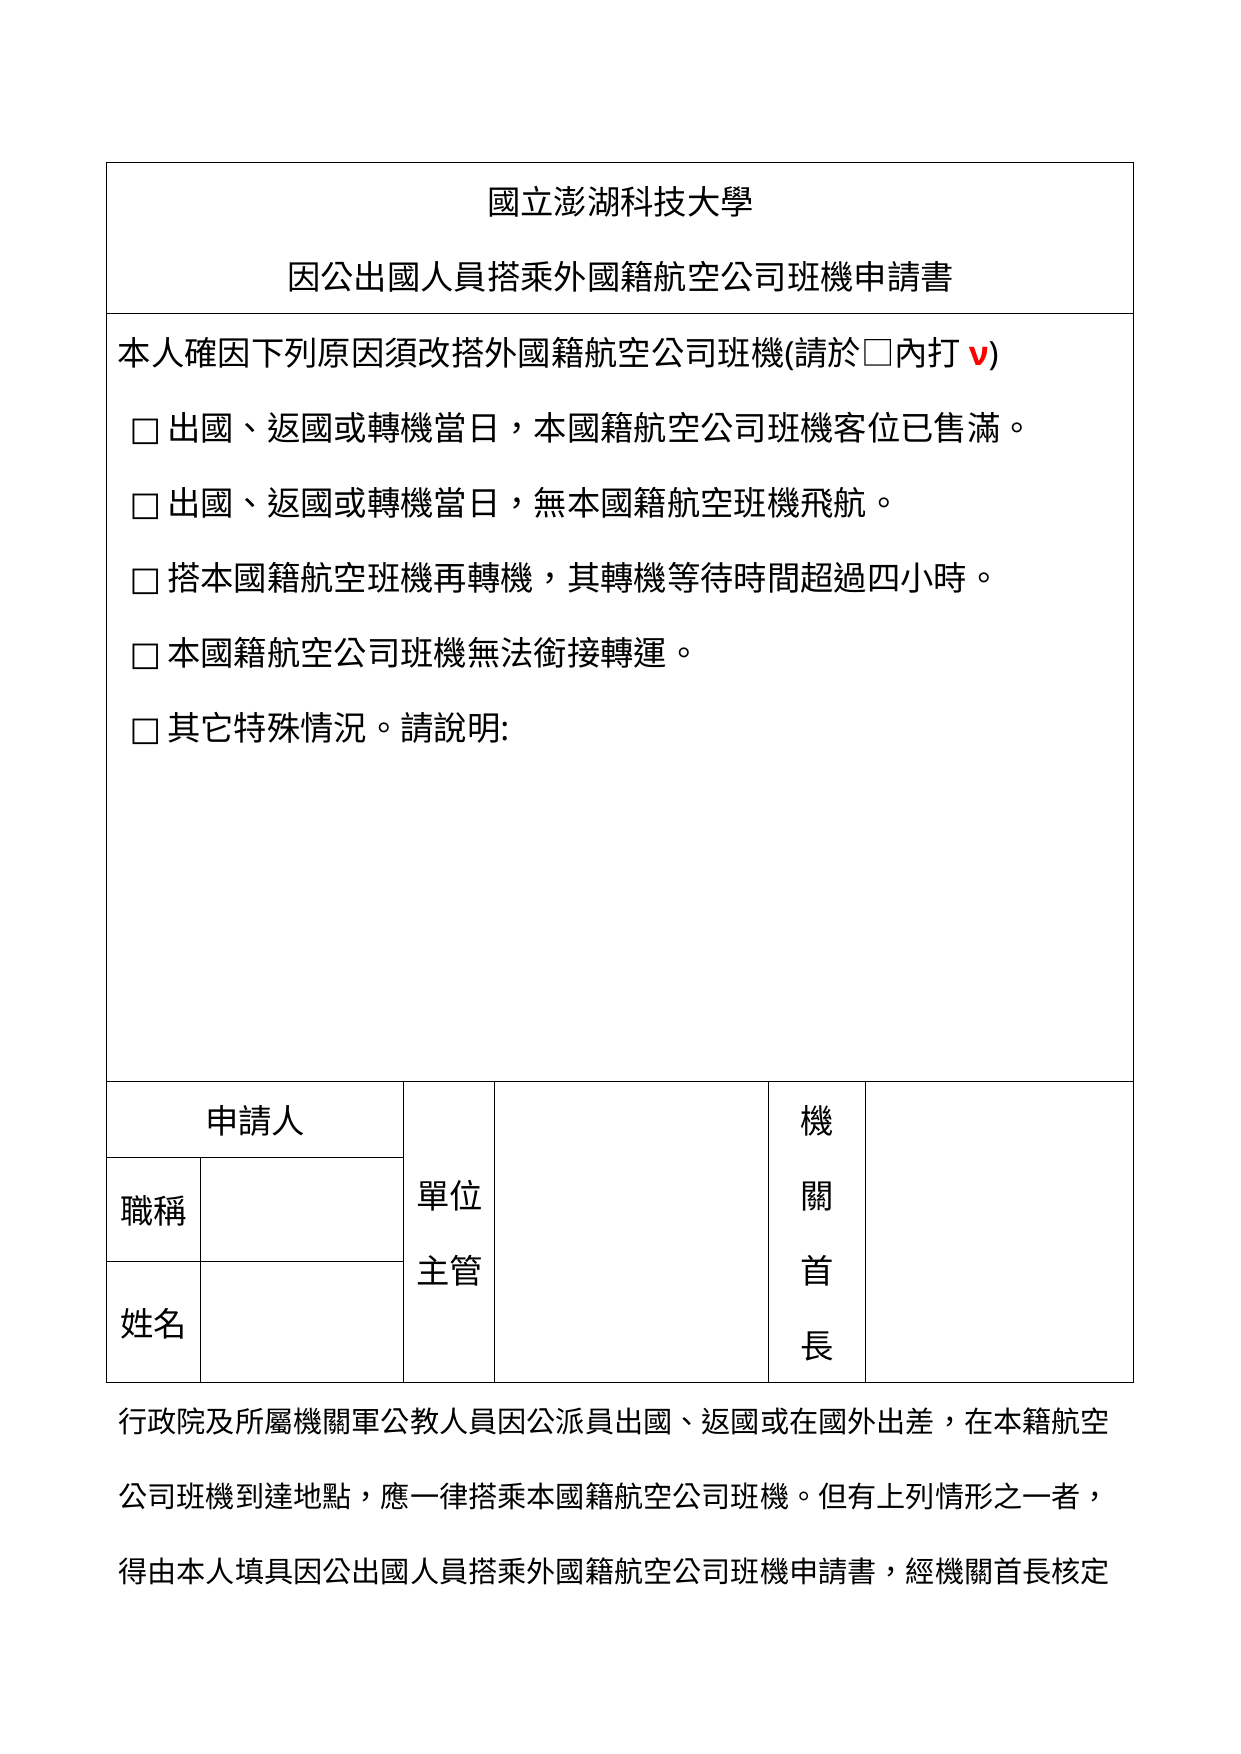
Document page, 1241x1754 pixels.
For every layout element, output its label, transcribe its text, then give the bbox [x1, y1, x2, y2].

text 行政院及所屬機關軍公教人員因公派員出國、返國或在國外出差，在本籍航空公司班機到達地點，應一律搭乘本國籍航空公司班機。但有上列情形之一者，得由本人填具因公出國人員搭乘外國籍航空公司班機申請書，經機關首長核定 [118, 1383, 1110, 1608]
table_cell [201, 1158, 403, 1261]
table_cell [201, 1262, 403, 1382]
table_cell 職稱 [107, 1158, 200, 1261]
table_cell 姓名 [107, 1262, 200, 1382]
table_cell [866, 1082, 1133, 1382]
table_cell 申請人 [107, 1082, 403, 1157]
table_cell [495, 1082, 768, 1382]
table_cell 本人確因下列原因須改搭外國籍航空公司班機(請於□內打 ν) 出國、返國或轉機當日，本國籍航空公司班機客位已售滿。 出國、返國或轉機當日，無本國籍航空班機飛航。 搭本國籍航空班機再轉機，其轉機等待時間超過四小時。 本國籍航空公司班機無法銜接轉運。 其它特殊情況。請說明: [107, 314, 1133, 1081]
table_cell 單位主管 [404, 1082, 494, 1382]
table_cell 機 關 首 長 [769, 1082, 865, 1382]
table_header 國立澎湖科技大學 因公出國人員搭乘外國籍航空公司班機申請書 [107, 163, 1133, 313]
